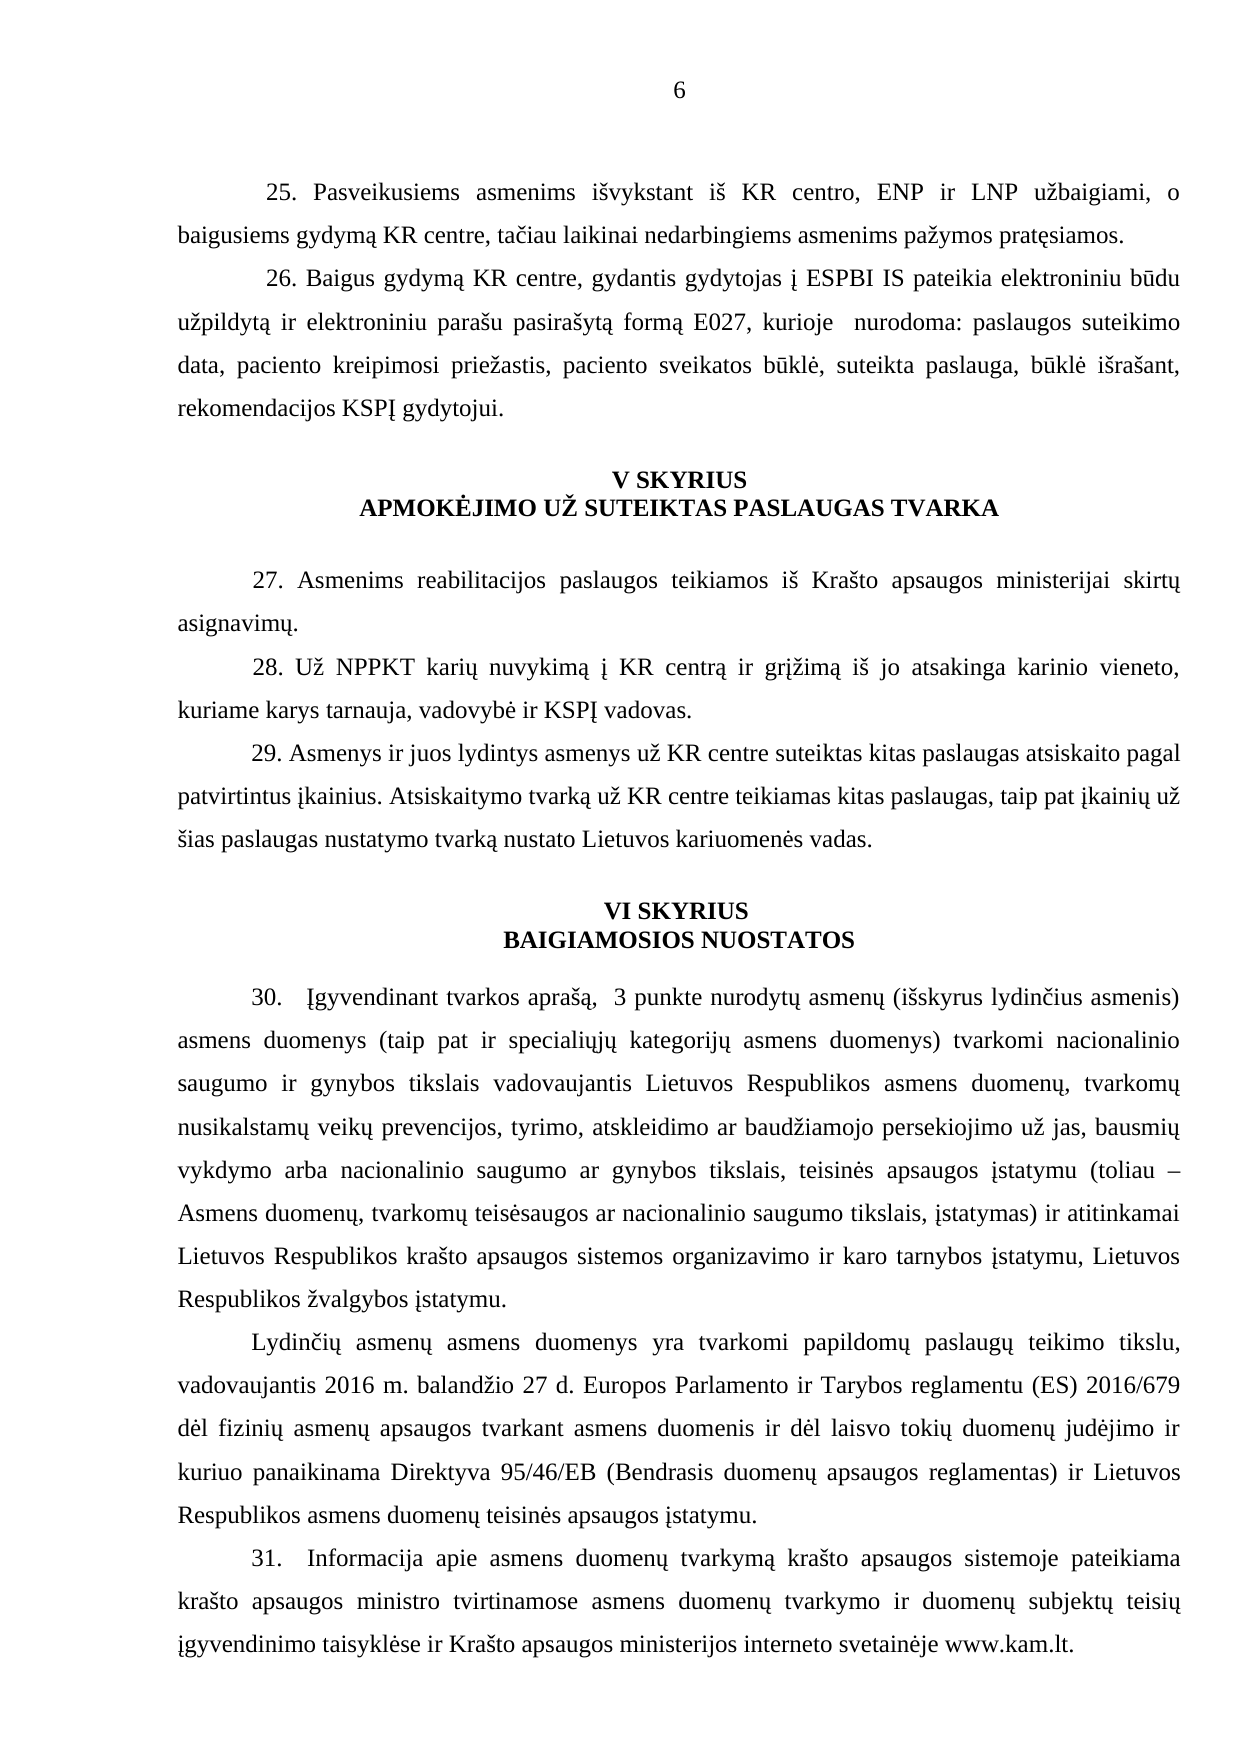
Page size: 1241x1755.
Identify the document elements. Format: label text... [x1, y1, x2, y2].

text 29. Asmenys ir juos lydintys asmenys už KR centre suteiktas kitas paslaugas atsiskaito pagal patvirtintus įkainius. Atsiskaitymo tvarką už KR centre teikiamas kitas paslaugas, taip pat įkainių už šias paslaugas nustatymo tvarką nustato Lietuvos kariuomenės vadas. [177, 738, 1181, 853]
text 26. Baigus gydymą KR centre, gydantis gydytojas į ESPBI IS pateikia elektroniniu būdu užpildytą ir elektroniniu parašu pasirašytą formą E027, kurioje nurodoma: paslaugos suteikimo data, paciento kreipimosi priežastis, paciento sveikatos būklė, suteikta paslauga, būklė išrašant, rekomendacijos KSPĮ gydytojui. [177, 263, 1181, 422]
text BAIGIAMOSIOS NUOSTATOS [177, 925, 1181, 953]
text 31. Informacija apie asmens duomenų tvarkymą krašto apsaugos sistemoje pateikiama krašto apsaugos ministro tvirtinamose asmens duomenų tvarkymo ir duomenų subjektų teisių įgyvendinimo taisyklėse ir Krašto apsaugos ministerijos interneto svetainėje www.kam.lt. [177, 1543, 1181, 1658]
text 27. Asmenims reabilitacijos paslaugos teikiamos iš Krašto apsaugos ministerijai skirtų asignavimų. [177, 565, 1181, 637]
text Lydinčių asmenų asmens duomenys yra tvarkomi papildomų paslaugų teikimo tikslu, vadovaujantis 2016 m. balandžio 27 d. Europos Parlamento ir Tarybos reglamentu (ES) 2016/679 dėl fizinių asmenų apsaugos tvarkant asmens duomenis ir dėl laisvo tokių duomenų judėjimo ir kuriuo panaikinama Direktyva 95/46/EB (Bendrasis duomenų apsaugos reglamentas) ir Lietuvos Respublikos asmens duomenų teisinės apsaugos įstatymu. [177, 1327, 1181, 1528]
text 30. Įgyvendinant tvarkos aprašą, 3 punkte nurodytų asmenų (išskyrus lydinčius asmenis) asmens duomenys (taip pat ir specialiųjų kategorijų asmens duomenys) tvarkomi nacionalinio saugumo ir gynybos tikslais vadovaujantis Lietuvos Respublikos asmens duomenų, tvarkomų nusikalstamų veikų prevencijos, tyrimo, atskleidimo ar baudžiamojo persekiojimo už jas, bausmių vykdymo arba nacionalinio saugumo ar gynybos tikslais, teisinės apsaugos įstatymu (toliau – Asmens duomenų, tvarkomų teisėsaugos ar nacionalinio saugumo tikslais, įstatymas) ir atitinkamai Lietuvos Respublikos krašto apsaugos sistemos organizavimo ir karo tarnybos įstatymu, Lietuvos Respublikos žvalgybos įstatymu. [177, 982, 1181, 1313]
text VI SKYRIUS [177, 896, 1181, 925]
text V SKYRIUS [177, 465, 1181, 493]
text 28. Už NPPKT karių nuvykimą į KR centrą ir grįžimą iš jo atsakinga karinio vieneto, kuriame karys tarnauja, vadovybė ir KSPĮ vadovas. [177, 652, 1181, 723]
text 25. Pasveikusiems asmenims išvykstant iš KR centro, ENP ir LNP užbaigiami, o baigusiems gydymą KR centre, tačiau laikinai nedarbingiems asmenims pažymos pratęsiamos. [177, 177, 1181, 249]
text APMOKĖJIMO UŽ SUTEIKTAS PASLAUGAS TVARKA [177, 493, 1181, 522]
